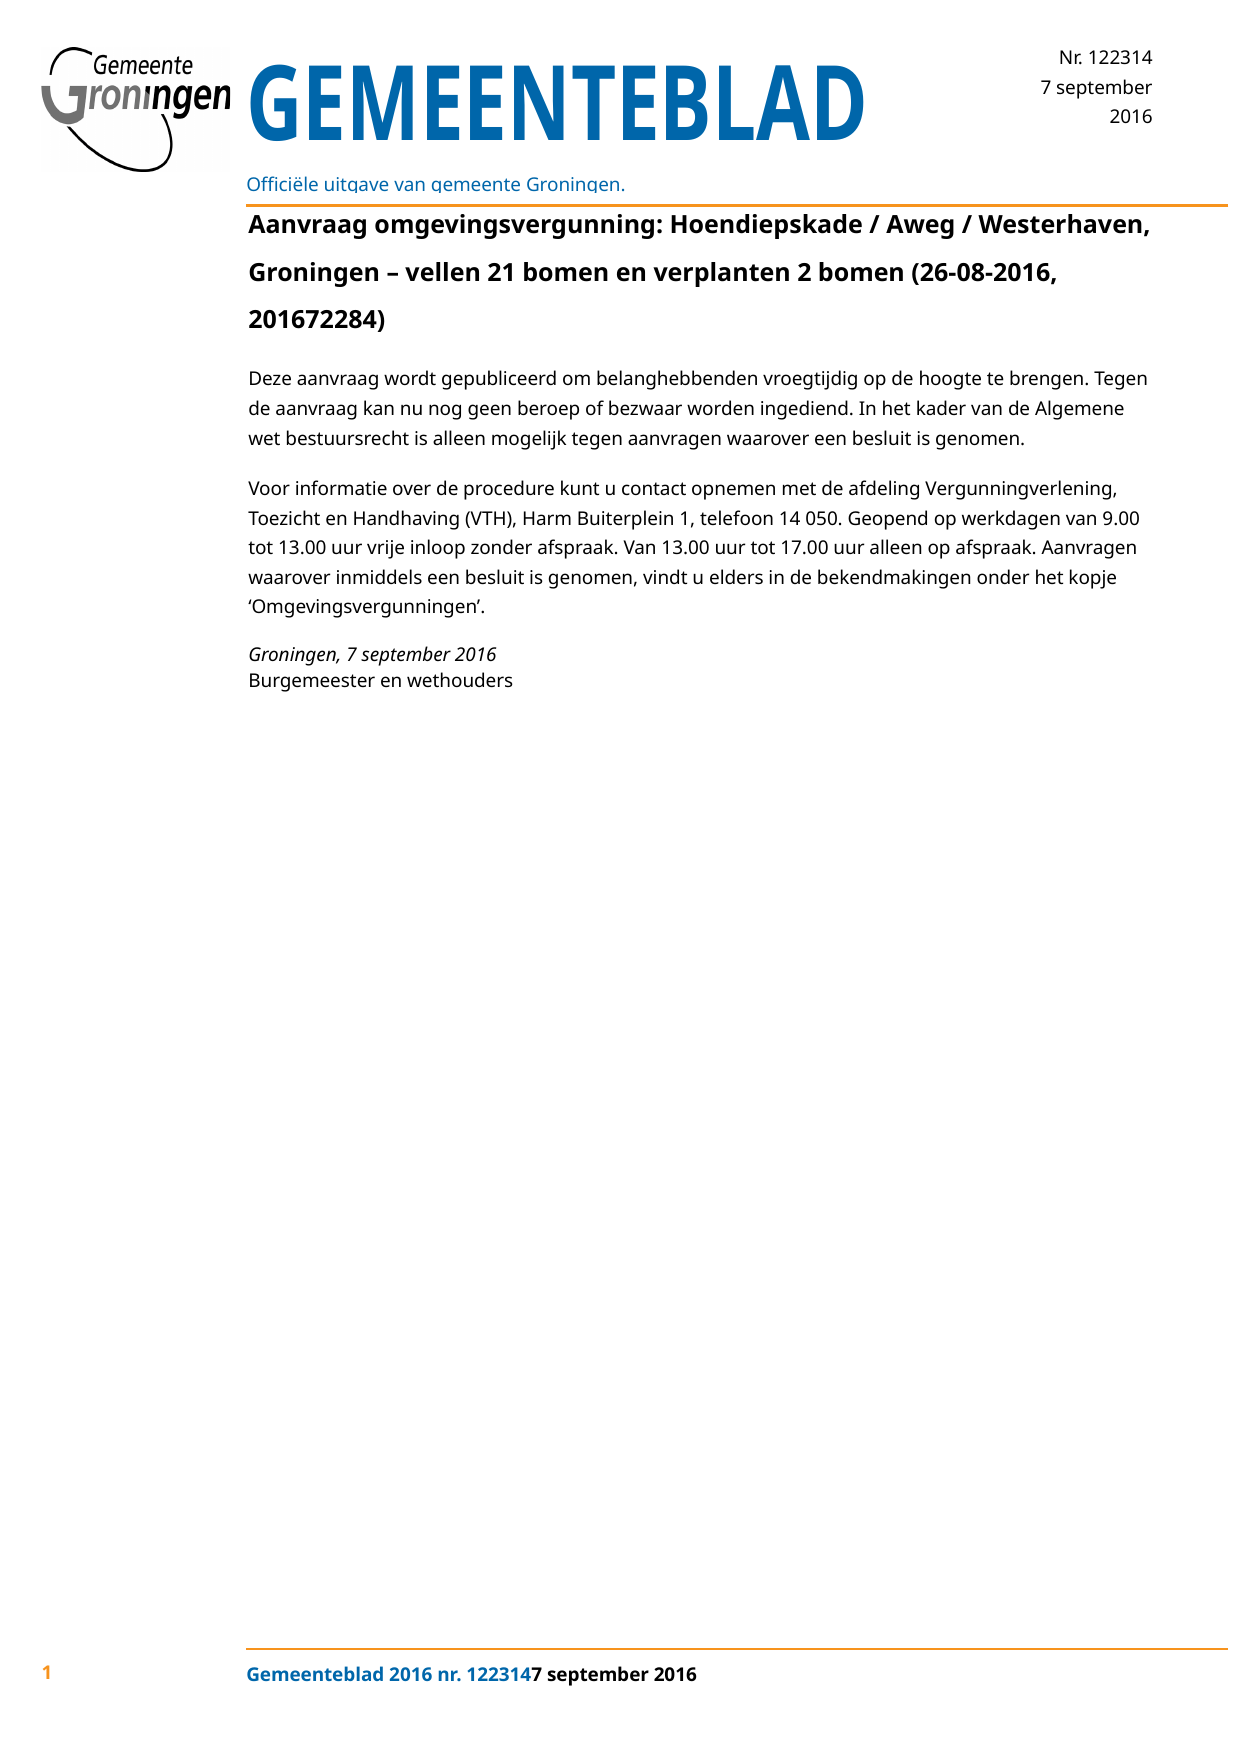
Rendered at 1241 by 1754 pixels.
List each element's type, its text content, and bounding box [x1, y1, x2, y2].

text Deze aanvraag wordt gepubliceerd om belanghebbenden vroegtijdig op de hoogte te brengen. Tegen de aanvraag kan nu nog geen beroep of bezwaar worden ingediend. In het kader van de Algemene wet bestuursrecht is alleen mogelijk tegen aanvragen waarover een besluit is genomen. [248, 366, 1152, 450]
text Burgemeester en wethouders [248, 667, 1152, 693]
picture [41, 47, 231, 172]
text Aanvraag omgevingsvergunning: Hoendiepskade / Aweg / Westerhaven, Groningen – vellen 21 bomen en verplanten 2 bomen (26-08-2016, 201672284) [248, 207, 1152, 336]
text Voor informatie over de procedure kunt u contact opnemen met de afdeling Vergunningverlening, Toezicht en Handhaving (VTH), Harm Buiterplein 1, telefoon 14 050. Geopend op werkdagen van 9.00 tot 13.00 uur vrije inloop zonder afspraak. Van 13.00 uur tot 17.00 uur alleen op afspraak. Aanvragen waarover inmiddels een besluit is genomen, vindt u elders in de bekendmakingen onder het kopje ‘Omgevingsvergunningen’. [248, 475, 1152, 619]
text Groningen, 7 september 2016 [248, 641, 1152, 667]
